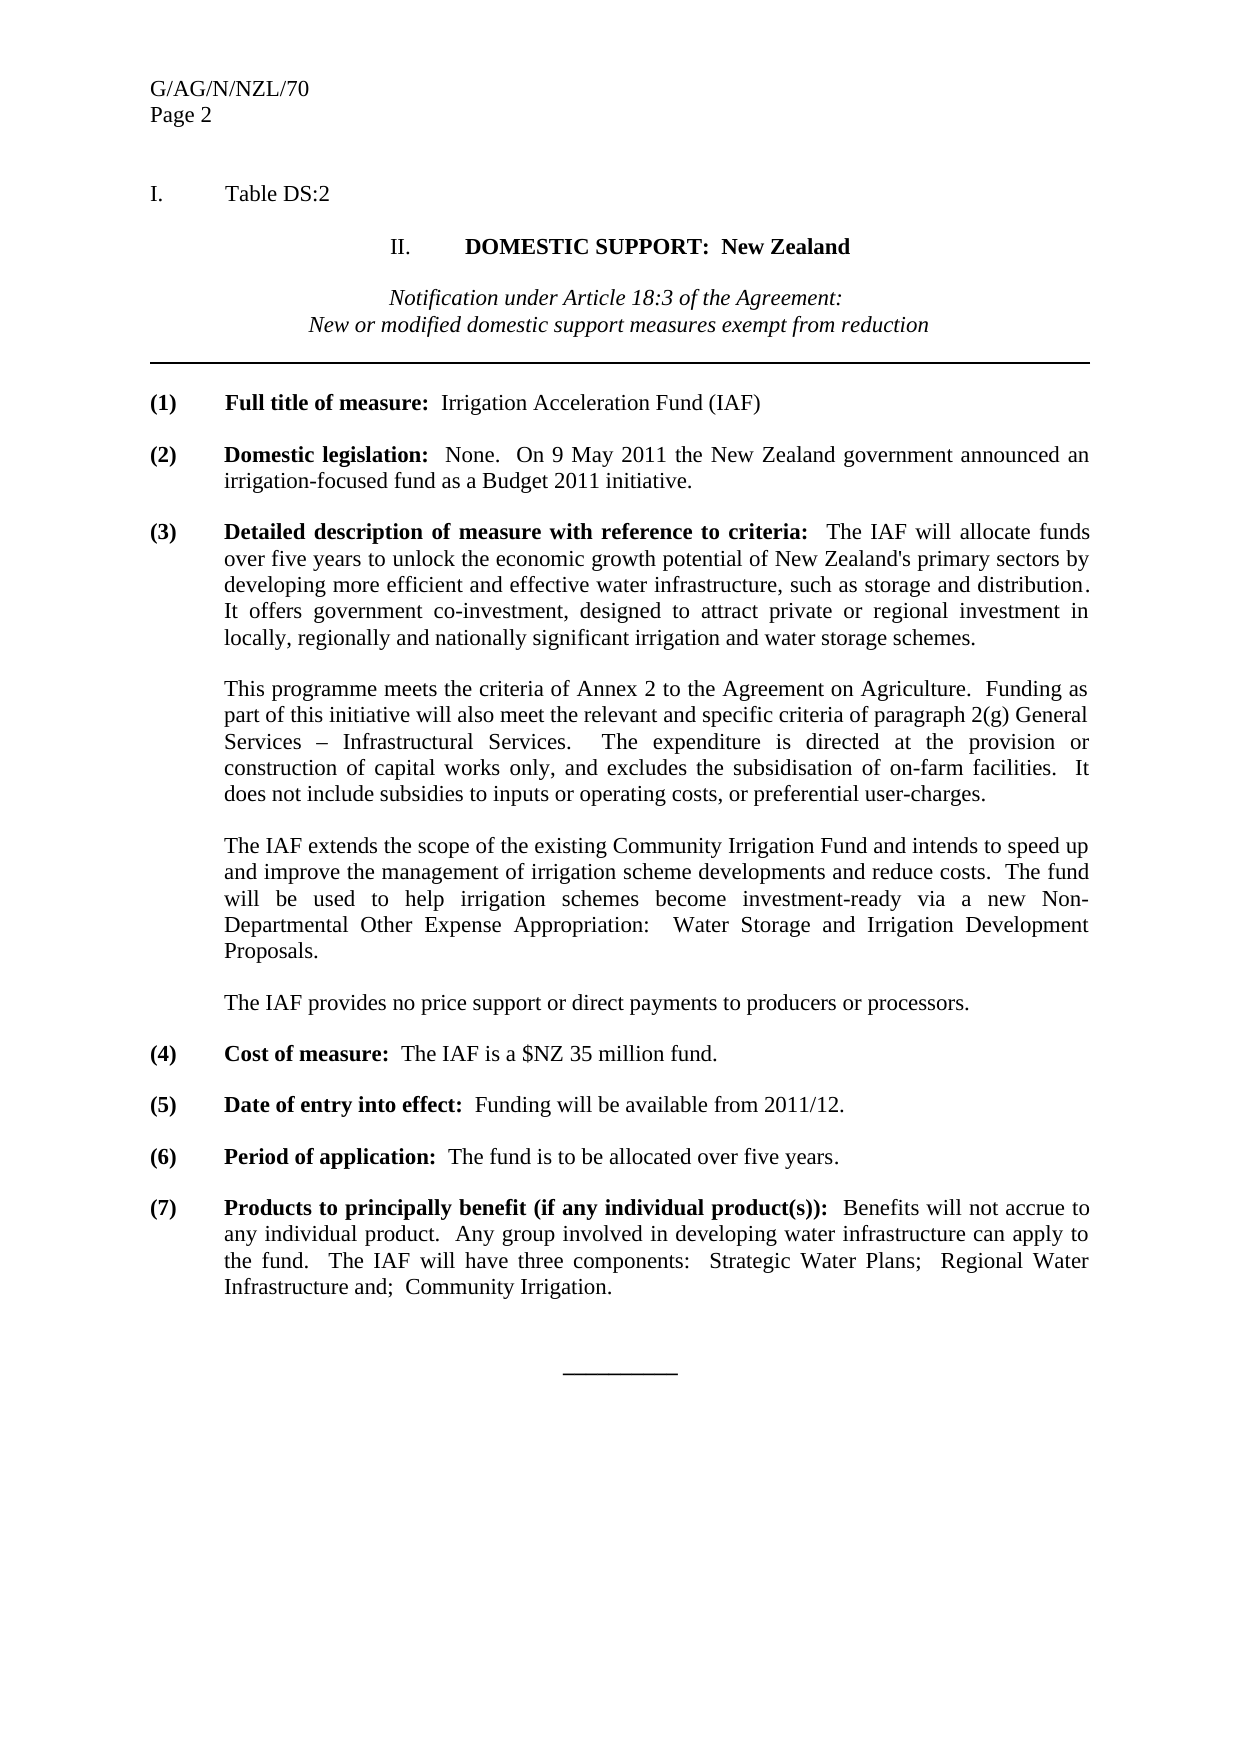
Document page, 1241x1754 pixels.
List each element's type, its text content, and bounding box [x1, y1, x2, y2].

text New or modified domestic support measures exempt from reduction [150, 311, 1090, 362]
text (2) Domestic legislation: None. On 9 May 2011 the New Zealand government announced an irrigation-focused fund as a Budget 2011 initiative. [150, 441, 1090, 493]
text (6) Period of application: The fund is to be allocated over five years. [150, 1143, 1090, 1169]
text (1) Full title of measure: Irrigation Acceleration Fund (IAF) [150, 389, 1090, 416]
text This programme meets the criteria of Annex 2 to the Agreement on Agriculture. Funding as part of this initiative will also meet the relevant and specific criteria of paragraph 2(g) General Services – Infrastructural Services. The expenditure is directed at the provision or construction of capital works only, and excludes the subsidisation of on-farm facilities. It does not include subsidies to inputs or operating costs, or preferential user-charges. [224, 675, 1090, 807]
subtitle Table DS:2 [150, 180, 1090, 207]
text (4) Cost of measure: The IAF is a $NZ 35 million fund. [150, 1040, 1090, 1066]
text The IAF extends the scope of the existing Community Irrigation Fund and intends to speed up and improve the management of irrigation scheme developments and reduce costs. The fund will be used to help irrigation schemes become investment-ready via a new Non-Departmental Other Expense Appropriation: Water Storage and Irrigation Development Proposals. [224, 832, 1090, 964]
text The IAF provides no price support or direct payments to producers or processors. [224, 989, 1090, 1015]
text (7) Products to principally benefit (if any individual product(s)): Benefits will not accrue to any individual product. Any group involved in developing water infrastructure can apply to the fund. The IAF will have three components: Strategic Water Plans; Regional Water Infrastructure and; Community Irrigation. [150, 1194, 1090, 1299]
text (5) Date of entry into effect: Funding will be available from 2011/12. [150, 1091, 1090, 1118]
subtitle DOMESTIC SUPPORT: New Zealand [150, 233, 1090, 259]
text Notification under Article 18:3 of the Agreement: [150, 284, 1090, 311]
text __________ [150, 1351, 1090, 1377]
text (3) Detailed description of measure with reference to criteria: The IAF will allocate funds over five years to unlock the economic growth potential of New Zealand's primary sectors by developing more efficient and effective water infrastructure, such as storage and distribution. It offers government co-investment, designed to attract private or regional investment in locally, regionally and nationally significant irrigation and water storage schemes. [150, 518, 1090, 650]
